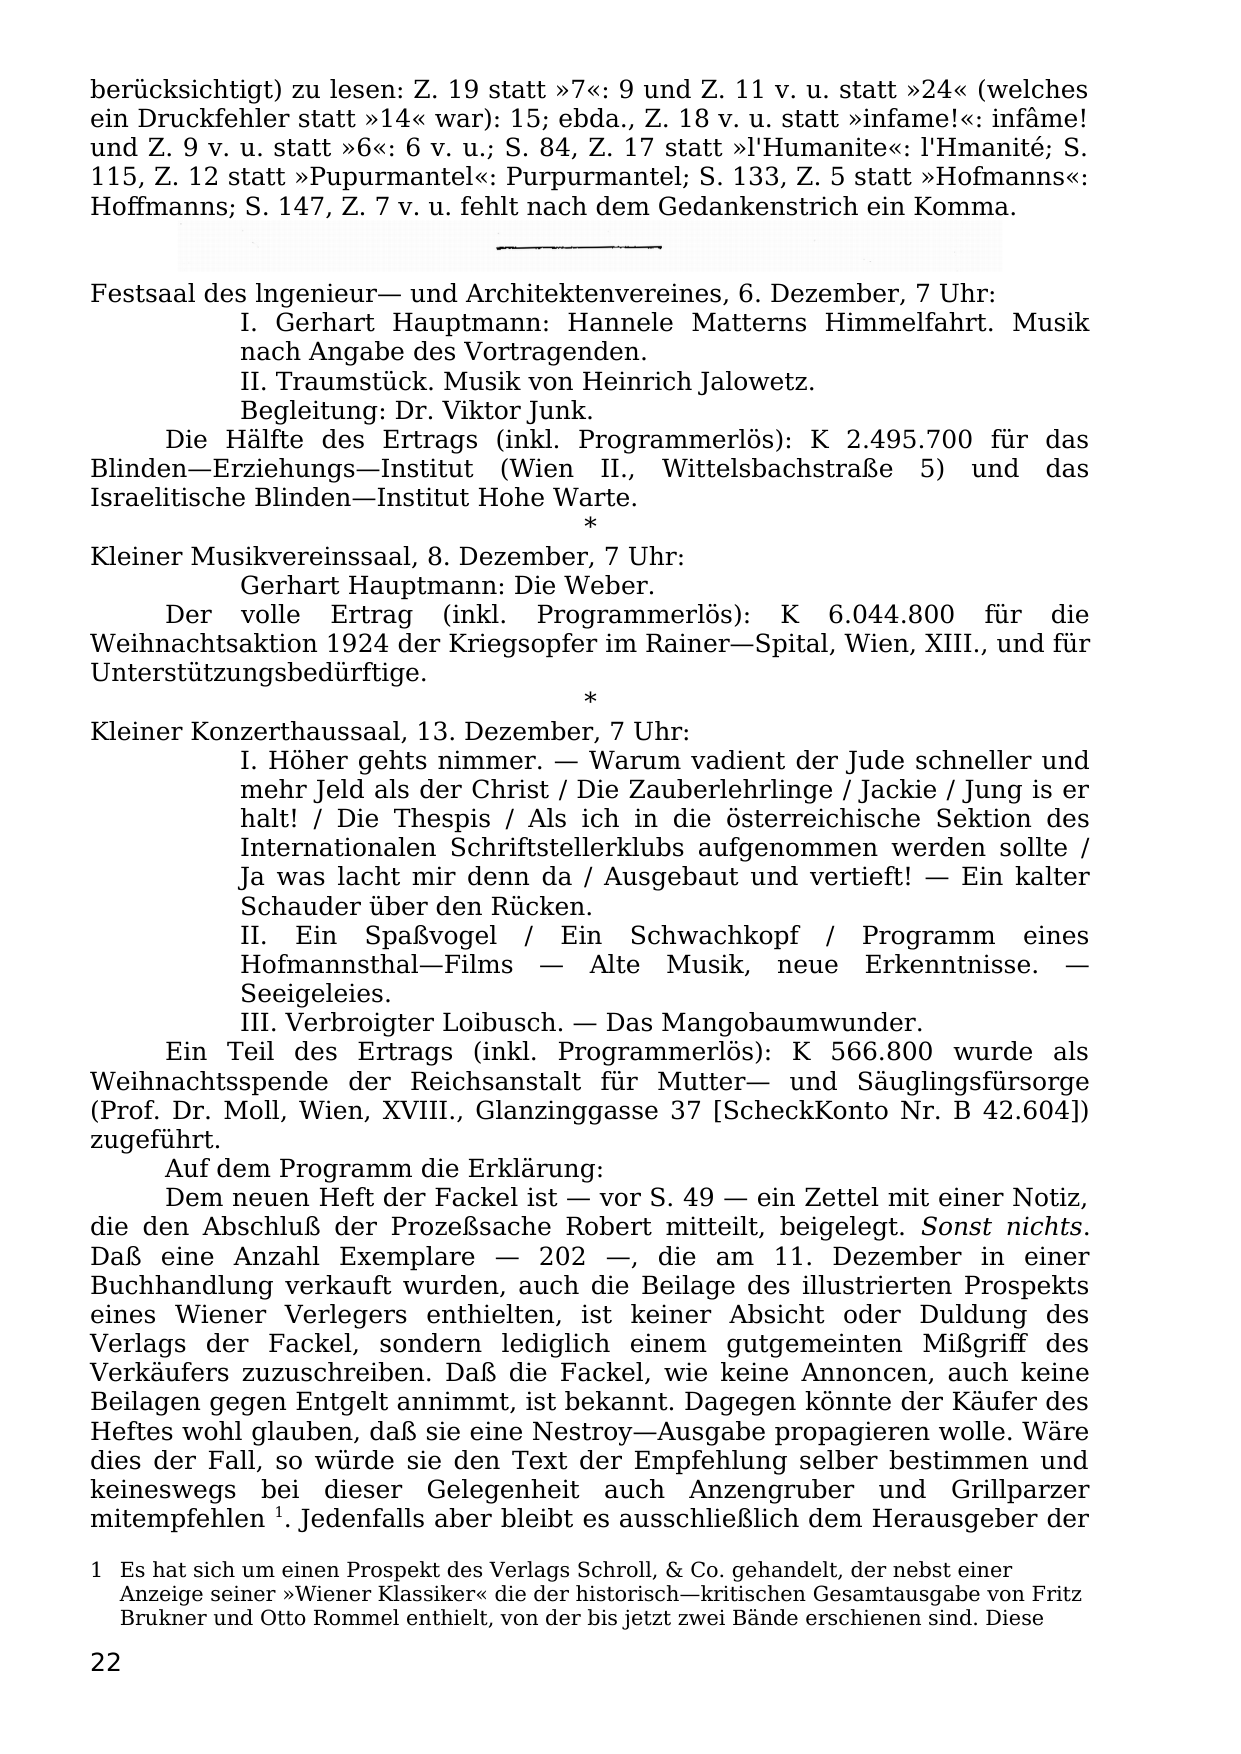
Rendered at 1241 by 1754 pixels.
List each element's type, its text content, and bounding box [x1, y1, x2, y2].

text Kleiner Musikvereinssaal, 8. Dezember, 7 Uhr: [90, 542, 1091, 571]
text III. Verbroigter Loibusch. — Das Mangobaumwunder. [240, 1008, 1091, 1037]
text berücksichtigt) zu lesen: Z. 19 statt »7«: 9 und Z. 11 v. u. statt »24« (welches ein Druckfehler statt »14« war): 15; ebda., Z. 18 v. u. statt »infame!«: infâme! und Z. 9 v. u. statt »6«: 6 v. u.; S. 84, Z. 17 statt »l'Humanite«: l'Hmanité; S. 115, Z. 12 statt »Pupurmantel«: Purpurmantel; S. 133, Z. 5 statt »Hofmanns«: Hoffmanns; S. 147, Z. 7 v. u. fehlt nach dem Gedankenstrich ein Komma. [90, 75, 1091, 221]
text I. Höher gehts nimmer. — Warum vadient der Jude schneller und mehr Jeld als der Christ / Die Zauberlehrlinge / Jackie / Jung is er halt! / Die Thespis / Als ich in die österreichische Sektion des Internationalen Schriftstellerklubs aufgenommen werden sollte / Ja was lacht mir denn da / Ausgebaut und vertieft! — Ein kalter Schauder über den Rücken. [240, 746, 1091, 921]
text Auf dem Programm die Erklärung: [90, 1154, 1091, 1183]
text Festsaal des lngenieur— und Architektenvereines, 6. Dezember, 7 Uhr: [90, 221, 1091, 308]
text * [90, 512, 1091, 542]
text Begleitung: Dr. Viktor Junk. [240, 396, 1091, 425]
text Die Hälfte des Ertrags (inkl. Programmerlös): K 2.495.700 für das Blinden—Erziehungs—Institut (Wien II., Wittelsbachstraße 5) und das Israelitische Blinden—Institut Hohe Warte. [90, 425, 1091, 512]
text II. Traumstück. Musik von Heinrich Jalowetz. [240, 367, 1091, 396]
text Es hat sich um einen Prospekt des Verlags Schroll, & Co. gehandelt, der nebst einer Anzeige seiner »Wiener Klassiker« die der historisch—kritischen Gesamtausgabe von Fritz Brukner und Otto Rommel enthielt, von der bis jetzt zwei Bände erschienen sind. Diese [90, 1558, 1091, 1631]
text Ein Teil des Ertrags (inkl. Programmerlös): K 566.800 wurde als Weihnachtsspende der Reichsanstalt für Mutter— und Säuglingsfürsorge (Prof. Dr. Moll, Wien, XVIII., Glanzinggasse 37 [ScheckKonto Nr. B 42.604]) zugeführt. [90, 1037, 1091, 1154]
picture [177, 220, 1003, 272]
text Der volle Ertrag (inkl. Programmerlös): K 6.044.800 für die Weihnachtsaktion 1924 der Kriegsopfer im Rainer—Spital, Wien, XIII., und für Unterstützungsbedürftige. [90, 600, 1091, 687]
text II. Ein Spaßvogel / Ein Schwachkopf / Programm eines Hofmannsthal—Films — Alte Musik, neue Erkenntnisse. — Seeigeleies. [240, 921, 1091, 1008]
text Dem neuen Heft der Fackel ist — vor S. 49 — ein Zettel mit einer Notiz, die den Abschluß der Prozeßsache Robert mitteilt, beigelegt. Sonst nichts. Daß eine Anzahl Exemplare — 202 —, die am 11. Dezember in einer Buchhandlung verkauft wurden, auch die Beilage des illustrierten Prospekts eines Wiener Verlegers enthielten, ist keiner Absicht oder Duldung des Verlags der Fackel, sondern lediglich einem gutgemeinten Mißgriff des Verkäufers zuzuschreiben. Daß die Fackel, wie keine Annoncen, auch keine Beilagen gegen Entgelt annimmt, ist bekannt. Dagegen könnte der Käufer des Heftes wohl glauben, daß sie eine Nestroy—Ausgabe propagieren wolle. Wäre dies der Fall, so würde sie den Text der Empfehlung selber bestimmen und keineswegs bei dieser Gelegenheit auch Anzengruber und Grillparzer mitempfehlen . Jedenfalls aber bleibt es ausschließlich dem Herausgeber der [90, 1183, 1091, 1533]
text * [90, 687, 1091, 717]
text I. Gerhart Hauptmann: Hannele Matterns Himmelfahrt. Musik nach Angabe des Vortragenden. [240, 308, 1091, 367]
text Kleiner Konzerthaussaal, 13. Dezember, 7 Uhr: [90, 717, 1091, 746]
text Gerhart Hauptmann: Die Weber. [240, 571, 1091, 600]
